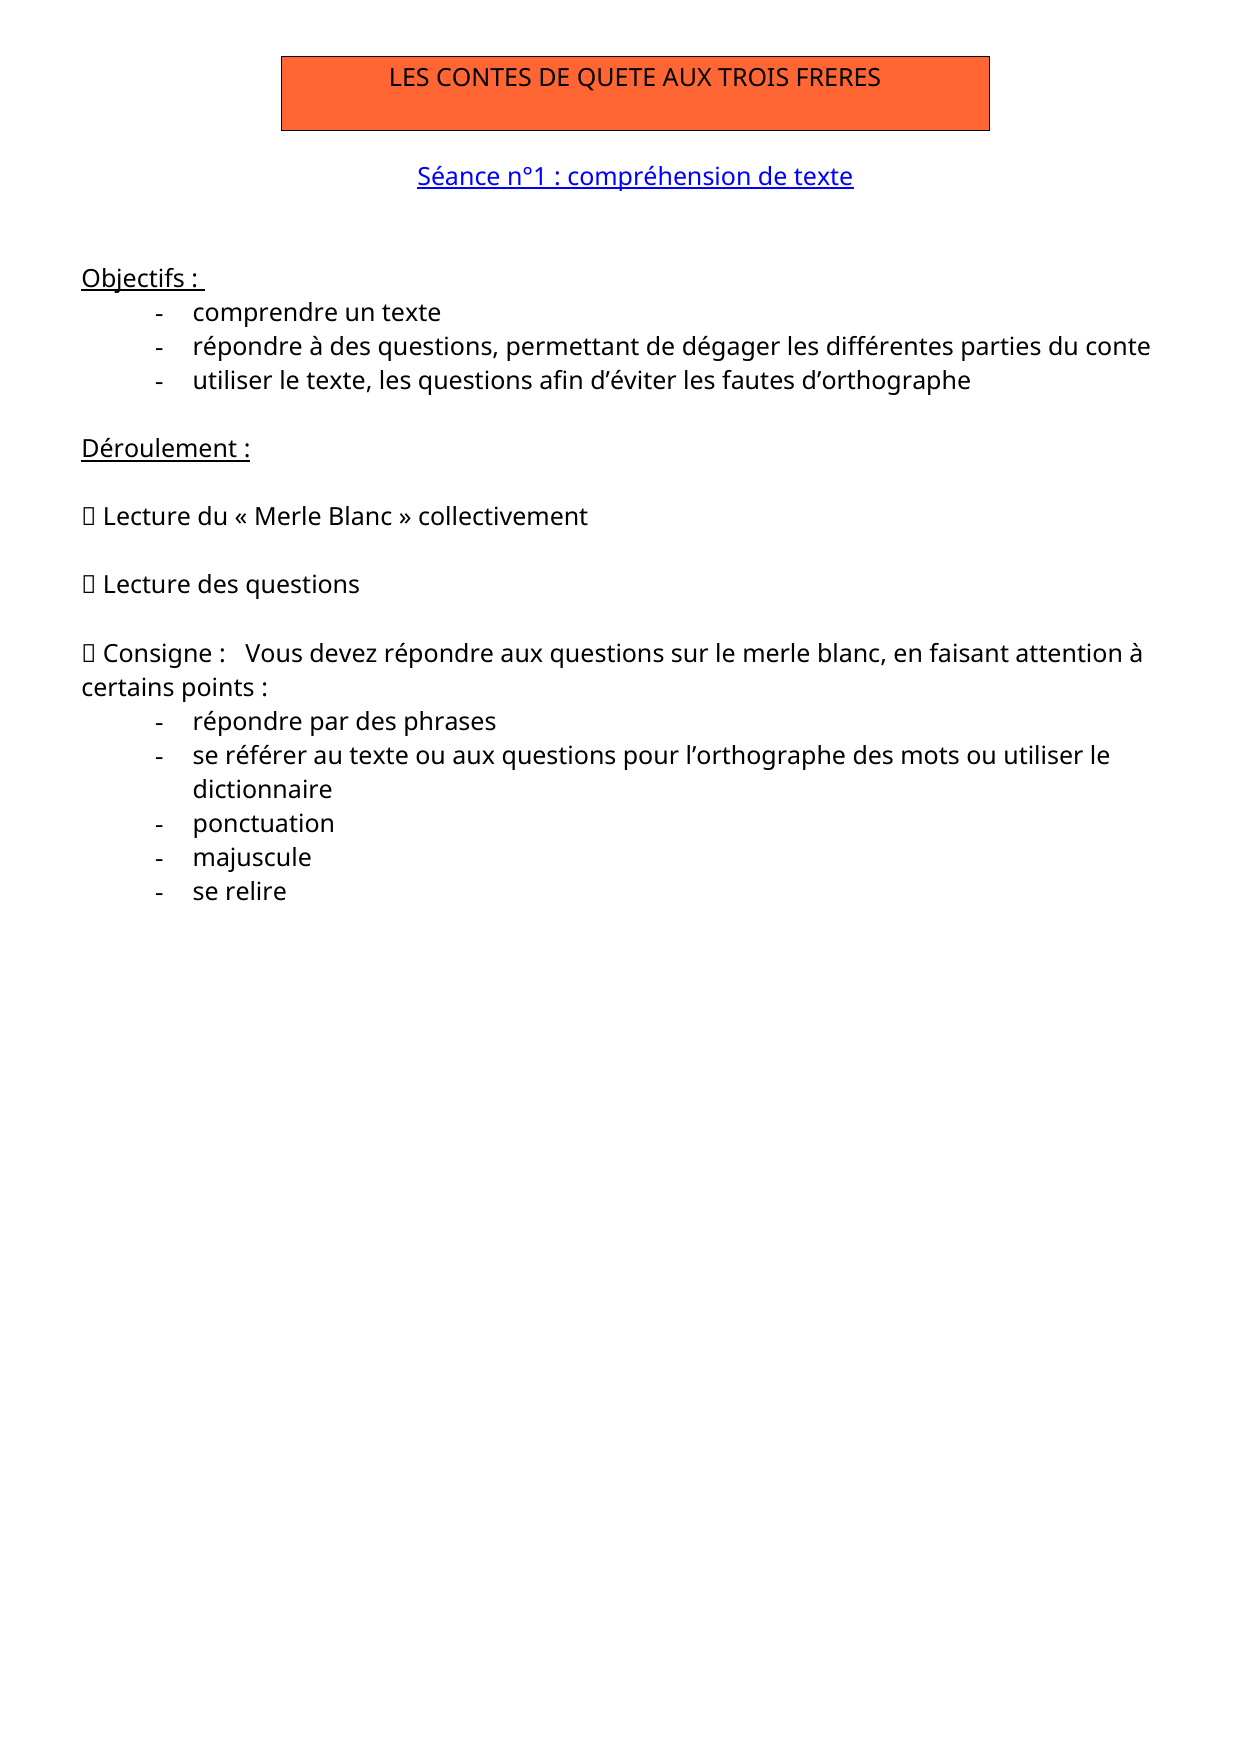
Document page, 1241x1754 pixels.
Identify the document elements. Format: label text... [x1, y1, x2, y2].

list répondre par des phrases [155, 703, 1189, 737]
text  Lecture des questions [81, 567, 1189, 601]
list utiliser le texte, les questions afin d’éviter les fautes d’orthographe [155, 363, 1189, 397]
text  Consigne : Vous devez répondre aux questions sur le merle blanc, en faisant attention à certains points : [81, 635, 1189, 703]
list répondre à des questions, permettant de dégager les différentes parties du conte [155, 329, 1189, 363]
subtitle Séance n°1 : compréhension de texte [81, 158, 1189, 192]
list majuscule [155, 840, 1189, 874]
list se référer au texte ou aux questions pour l’orthographe des mots ou utiliser le dictionnaire [155, 737, 1189, 806]
list comprendre un texte [155, 295, 1189, 329]
subtitle LES CONTES DE QUETE AUX TROIS FRERES [284, 59, 986, 93]
list se relire [155, 874, 1189, 908]
list ponctuation [155, 806, 1189, 840]
text Déroulement : [81, 431, 1189, 465]
text Objectifs : [81, 261, 1189, 295]
text  Lecture du « Merle Blanc » collectivement [81, 499, 1189, 533]
